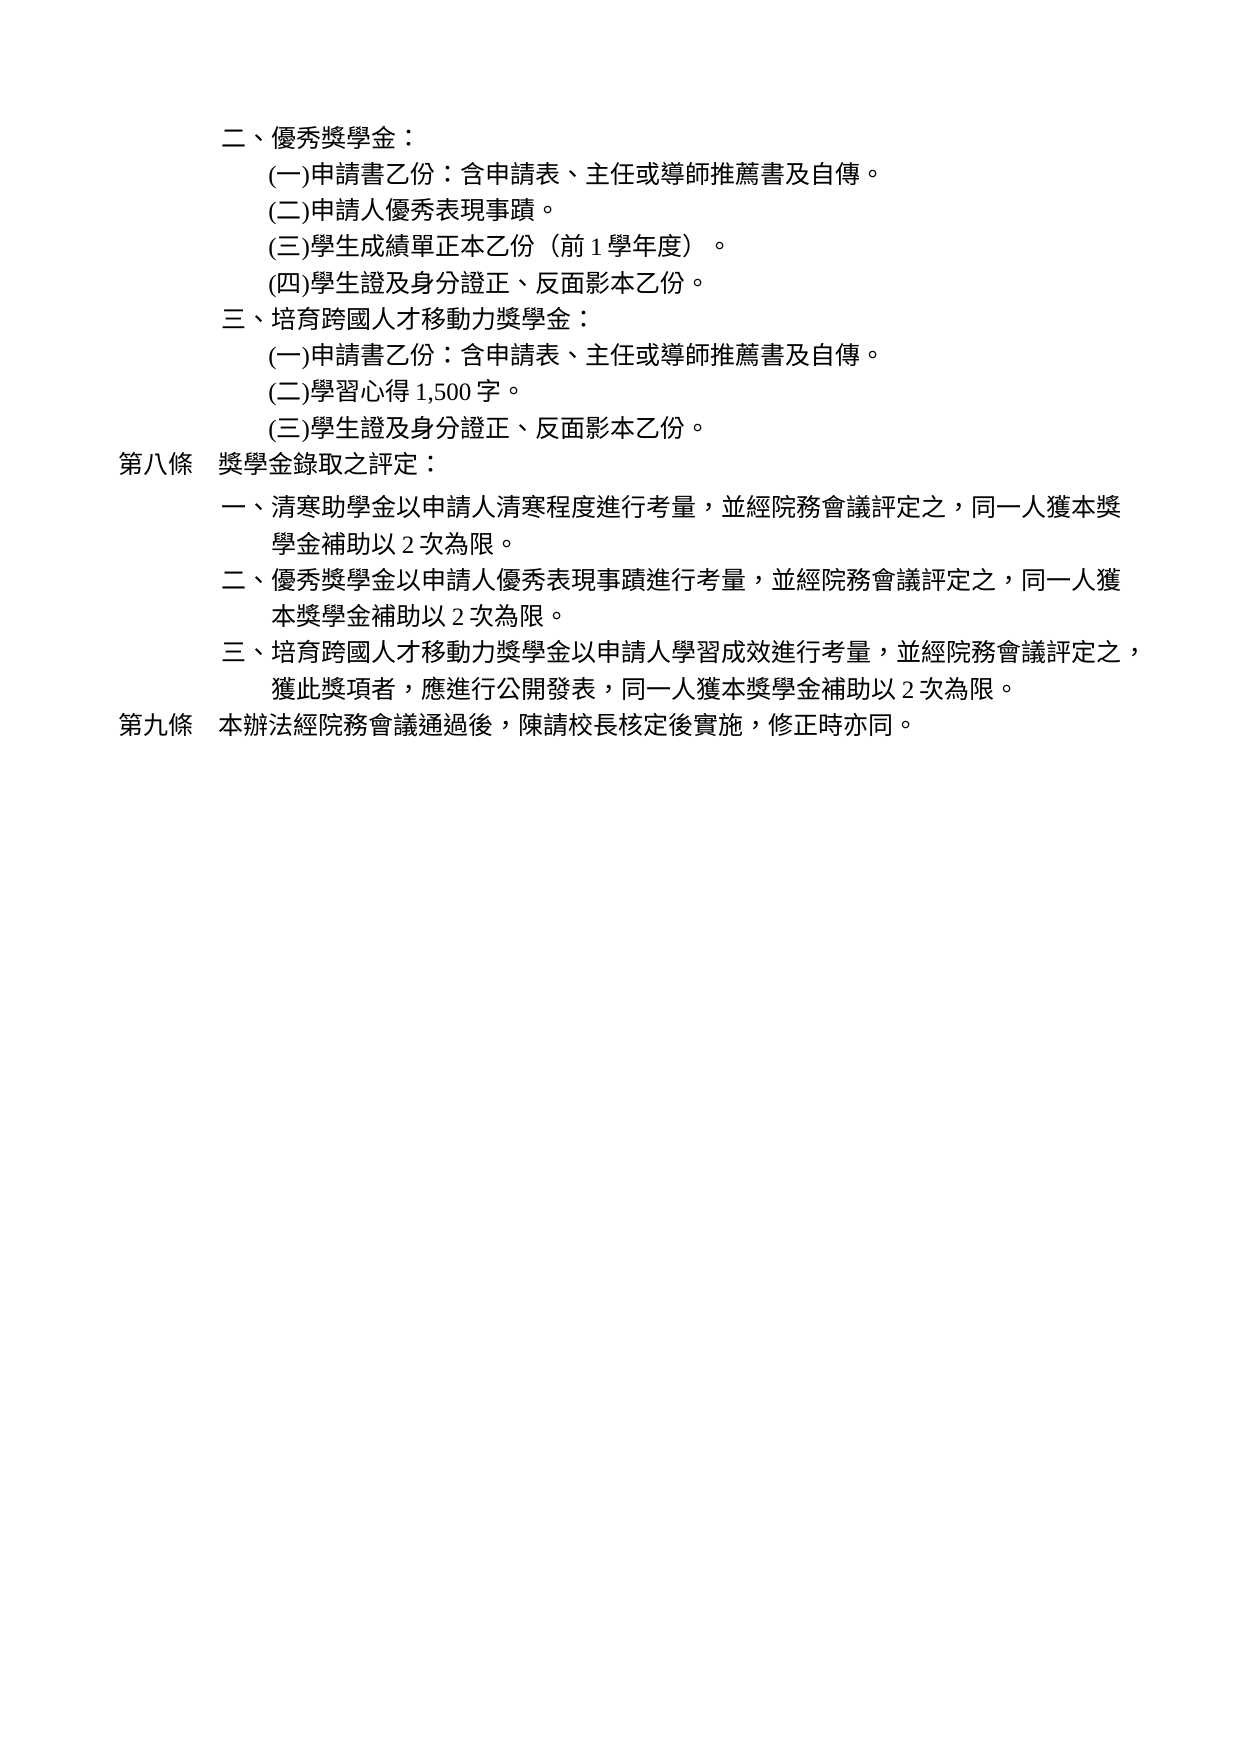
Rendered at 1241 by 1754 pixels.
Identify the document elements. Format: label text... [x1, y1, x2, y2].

subtitle 申請書乙份：含申請表、主任或導師推薦書及自傳。 [248, 336, 1122, 372]
subtitle 清寒助學金以申請人清寒程度進行考量，並經院務會議評定之，同一人獲本獎學金補助以2次為限。 [221, 488, 1122, 560]
subtitle 學生證及身分證正、反面影本乙份。 [248, 263, 1122, 299]
subtitle 申請人優秀表現事蹟。 [248, 191, 1122, 227]
subtitle 優秀獎學金： [222, 118, 1122, 154]
subtitle 學生證及身分證正、反面影本乙份。 [248, 408, 1122, 444]
subtitle 申請書乙份：含申請表、主任或導師推薦書及自傳。 [248, 154, 1122, 191]
subtitle 培育跨國人才移動力獎學金： [222, 299, 1122, 336]
subtitle 學習心得1,500字。 [248, 372, 1122, 408]
subtitle 優秀獎學金以申請人優秀表現事蹟進行考量，並經院務會議評定之，同一人獲本獎學金補助以2次為限。 [221, 560, 1122, 633]
subtitle 學生成績單正本乙份（前1學年度）。 [248, 227, 1122, 263]
subtitle 本辦法經院務會議通過後，陳請校長核定後實施，修正時亦同。 [118, 705, 1122, 742]
subtitle 培育跨國人才移動力獎學金以申請人學習成效進行考量，並經院務會議評定之，獲此獎項者，應進行公開發表，同一人獲本獎學金補助以2次為限。 [221, 633, 1122, 705]
subtitle 獎學金錄取之評定： [118, 444, 1122, 481]
